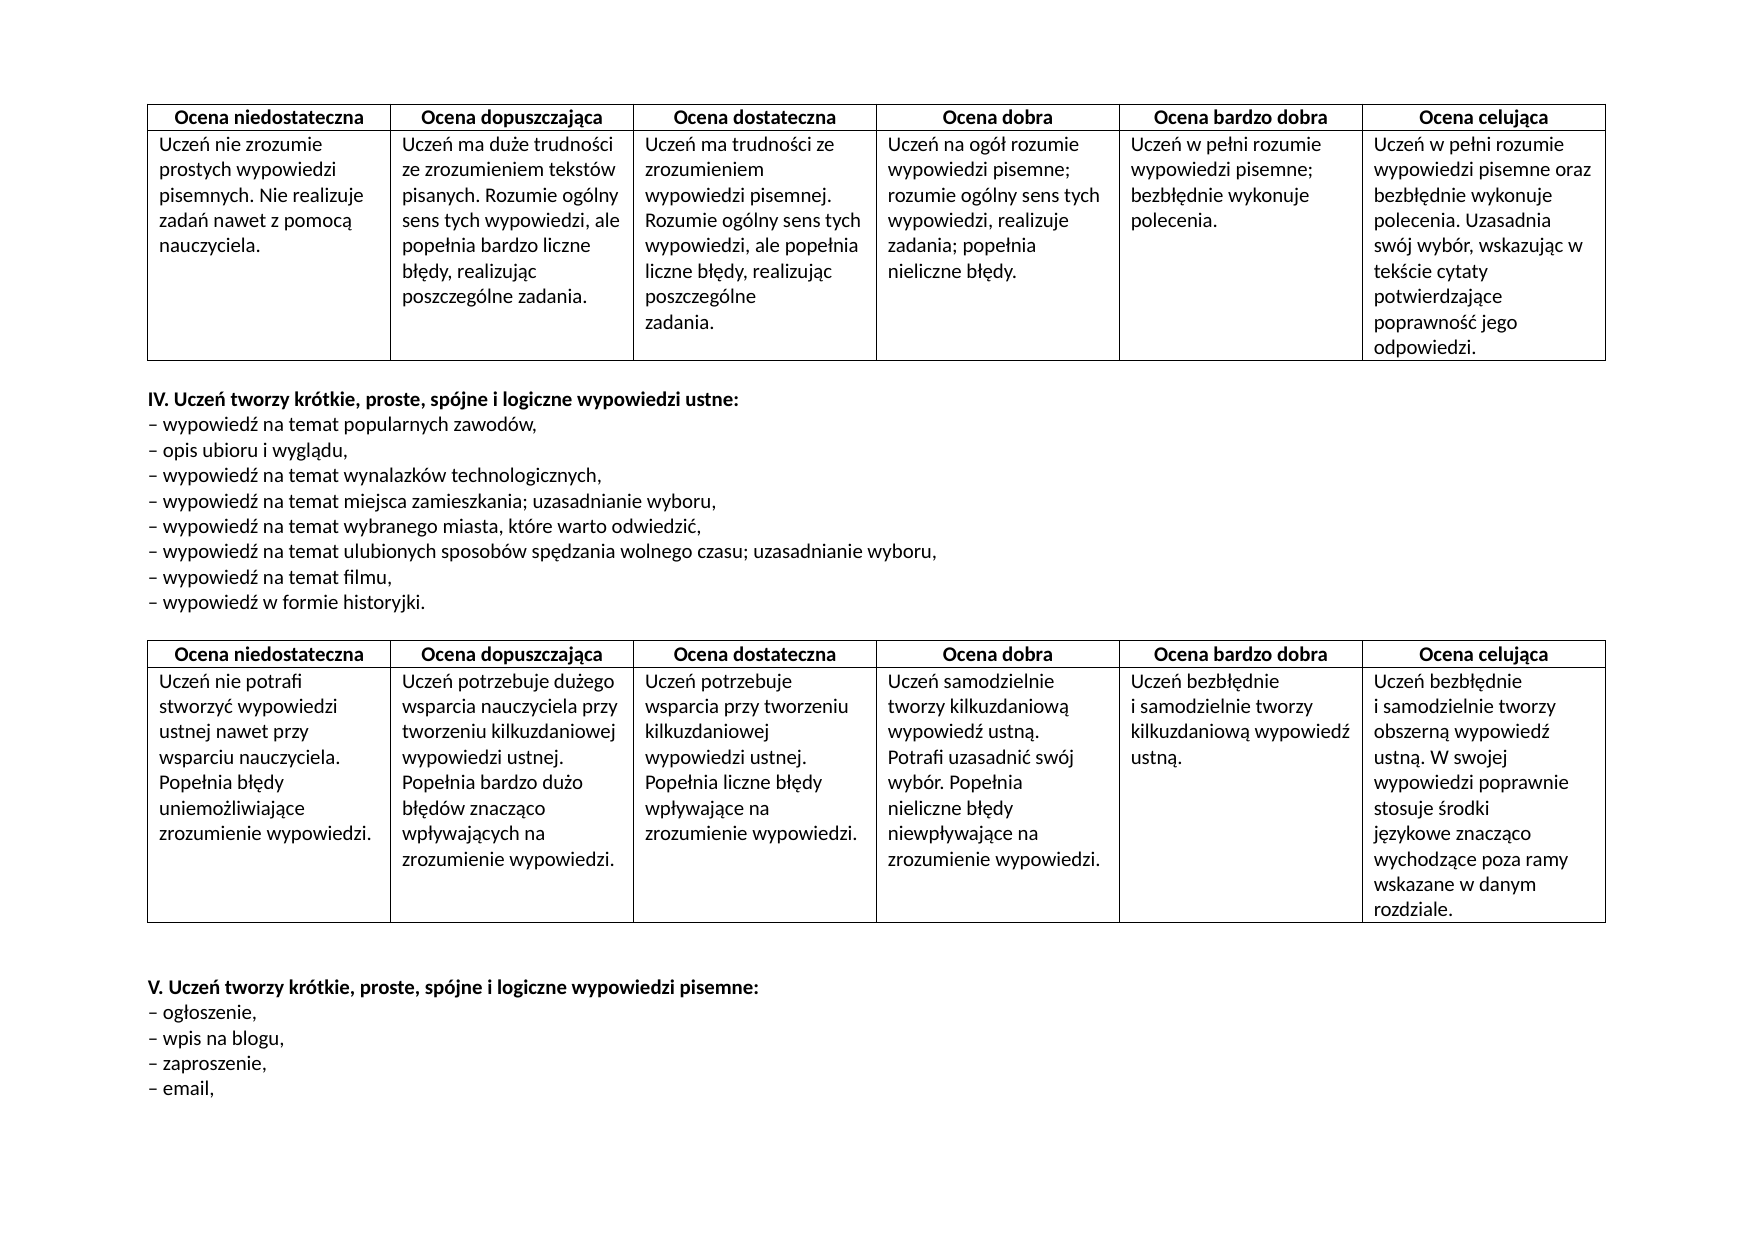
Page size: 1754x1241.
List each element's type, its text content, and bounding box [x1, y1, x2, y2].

table_header Ocena niedostateczna [148, 105, 390, 130]
text V. Uczeń tworzy krótkie, proste, spójne i logiczne wypowiedzi pisemne: [148, 974, 1606, 999]
table_header Ocena celująca [1363, 641, 1605, 667]
text – wypowiedź na temat miejsca zamieszkania; uzasadnianie wyboru, [148, 488, 1606, 513]
text – wypowiedź na temat popularnych zawodów, [148, 412, 1606, 437]
table_header Ocena dobra [877, 641, 1119, 667]
table_header Ocena dopuszczająca [391, 641, 633, 667]
text – opis ubioru i wyglądu, [148, 437, 1606, 462]
table_cell Uczeń ma duże trudności ze zrozumieniem tekstów pisanych. Rozumie ogólny sens tych wypowiedzi, ale popełnia bardzo liczne błędy, realizując poszczególne zadania. [391, 131, 633, 360]
text – wypowiedź na temat ulubionych sposobów spędzania wolnego czasu; uzasadnianie wyboru, [148, 539, 1606, 564]
text – wypowiedź w formie historyjki. [148, 589, 1606, 615]
text – wypowiedź na temat filmu, [148, 564, 1606, 589]
text – email, [148, 1076, 1606, 1101]
table_cell Uczeń na ogół rozumie wypowiedzi pisemne; rozumie ogólny sens tych wypowiedzi, realizuje zadania; popełnia nieliczne błędy. [877, 131, 1119, 360]
table_header Ocena bardzo dobra [1120, 105, 1362, 130]
table_header Ocena bardzo dobra [1120, 641, 1362, 667]
table_cell Uczeń bezbłędnie i samodzielnie tworzy kilkuzdaniową wypowiedź ustną. [1120, 668, 1362, 922]
table_header Ocena niedostateczna [148, 641, 390, 667]
table_cell Uczeń samodzielnie tworzy kilkuzdaniową wypowiedź ustną. Potrafi uzasadnić swój wybór. Popełnia nieliczne błędy niewpływające na zrozumienie wypowiedzi. [877, 668, 1119, 922]
text IV. Uczeń tworzy krótkie, proste, spójne i logiczne wypowiedzi ustne: [148, 386, 1606, 412]
table_cell Uczeń w pełni rozumie wypowiedzi pisemne; bezbłędnie wykonuje polecenia. [1120, 131, 1362, 360]
table_cell Uczeń bezbłędnie i samodzielnie tworzy obszerną wypowiedź ustną. W swojej wypowiedzi poprawnie stosuje środki językowe znacząco wychodzące poza ramy wskazane w danym rozdziale. [1363, 668, 1605, 922]
table_cell Uczeń w pełni rozumie wypowiedzi pisemne oraz bezbłędnie wykonuje polecenia. Uzasadnia swój wybór, wskazując w tekście cytaty potwierdzające poprawność jego odpowiedzi. [1363, 131, 1605, 360]
table_header Ocena dostateczna [634, 641, 876, 667]
table_cell Uczeń nie zrozumie prostych wypowiedzi pisemnych. Nie realizuje zadań nawet z pomocą nauczyciela. [148, 131, 390, 360]
text – wypowiedź na temat wynalazków technologicznych, [148, 462, 1606, 488]
text – ogłoszenie, [148, 999, 1606, 1025]
table_header Ocena dopuszczająca [391, 105, 633, 130]
table_header Ocena dobra [877, 105, 1119, 130]
table_cell Uczeń nie potrafi stworzyć wypowiedzi ustnej nawet przy wsparciu nauczyciela. Popełnia błędy uniemożliwiające zrozumienie wypowiedzi. [148, 668, 390, 922]
table_cell Uczeń potrzebuje wsparcia przy tworzeniu kilkuzdaniowej wypowiedzi ustnej. Popełnia liczne błędy wpływające na zrozumienie wypowiedzi. [634, 668, 876, 922]
text – wpis na blogu, [148, 1025, 1606, 1050]
table_header Ocena celująca [1363, 105, 1605, 130]
text – wypowiedź na temat wybranego miasta, które warto odwiedzić, [148, 513, 1606, 539]
table_cell Uczeń potrzebuje dużego wsparcia nauczyciela przy tworzeniu kilkuzdaniowej wypowiedzi ustnej. Popełnia bardzo dużo błędów znacząco wpływających na zrozumienie wypowiedzi. [391, 668, 633, 922]
table_cell Uczeń ma trudności ze zrozumieniem wypowiedzi pisemnej. Rozumie ogólny sens tych wypowiedzi, ale popełnia liczne błędy, realizując poszczególne zadania. [634, 131, 876, 360]
table_header Ocena dostateczna [634, 105, 876, 130]
text – zaproszenie, [148, 1050, 1606, 1076]
